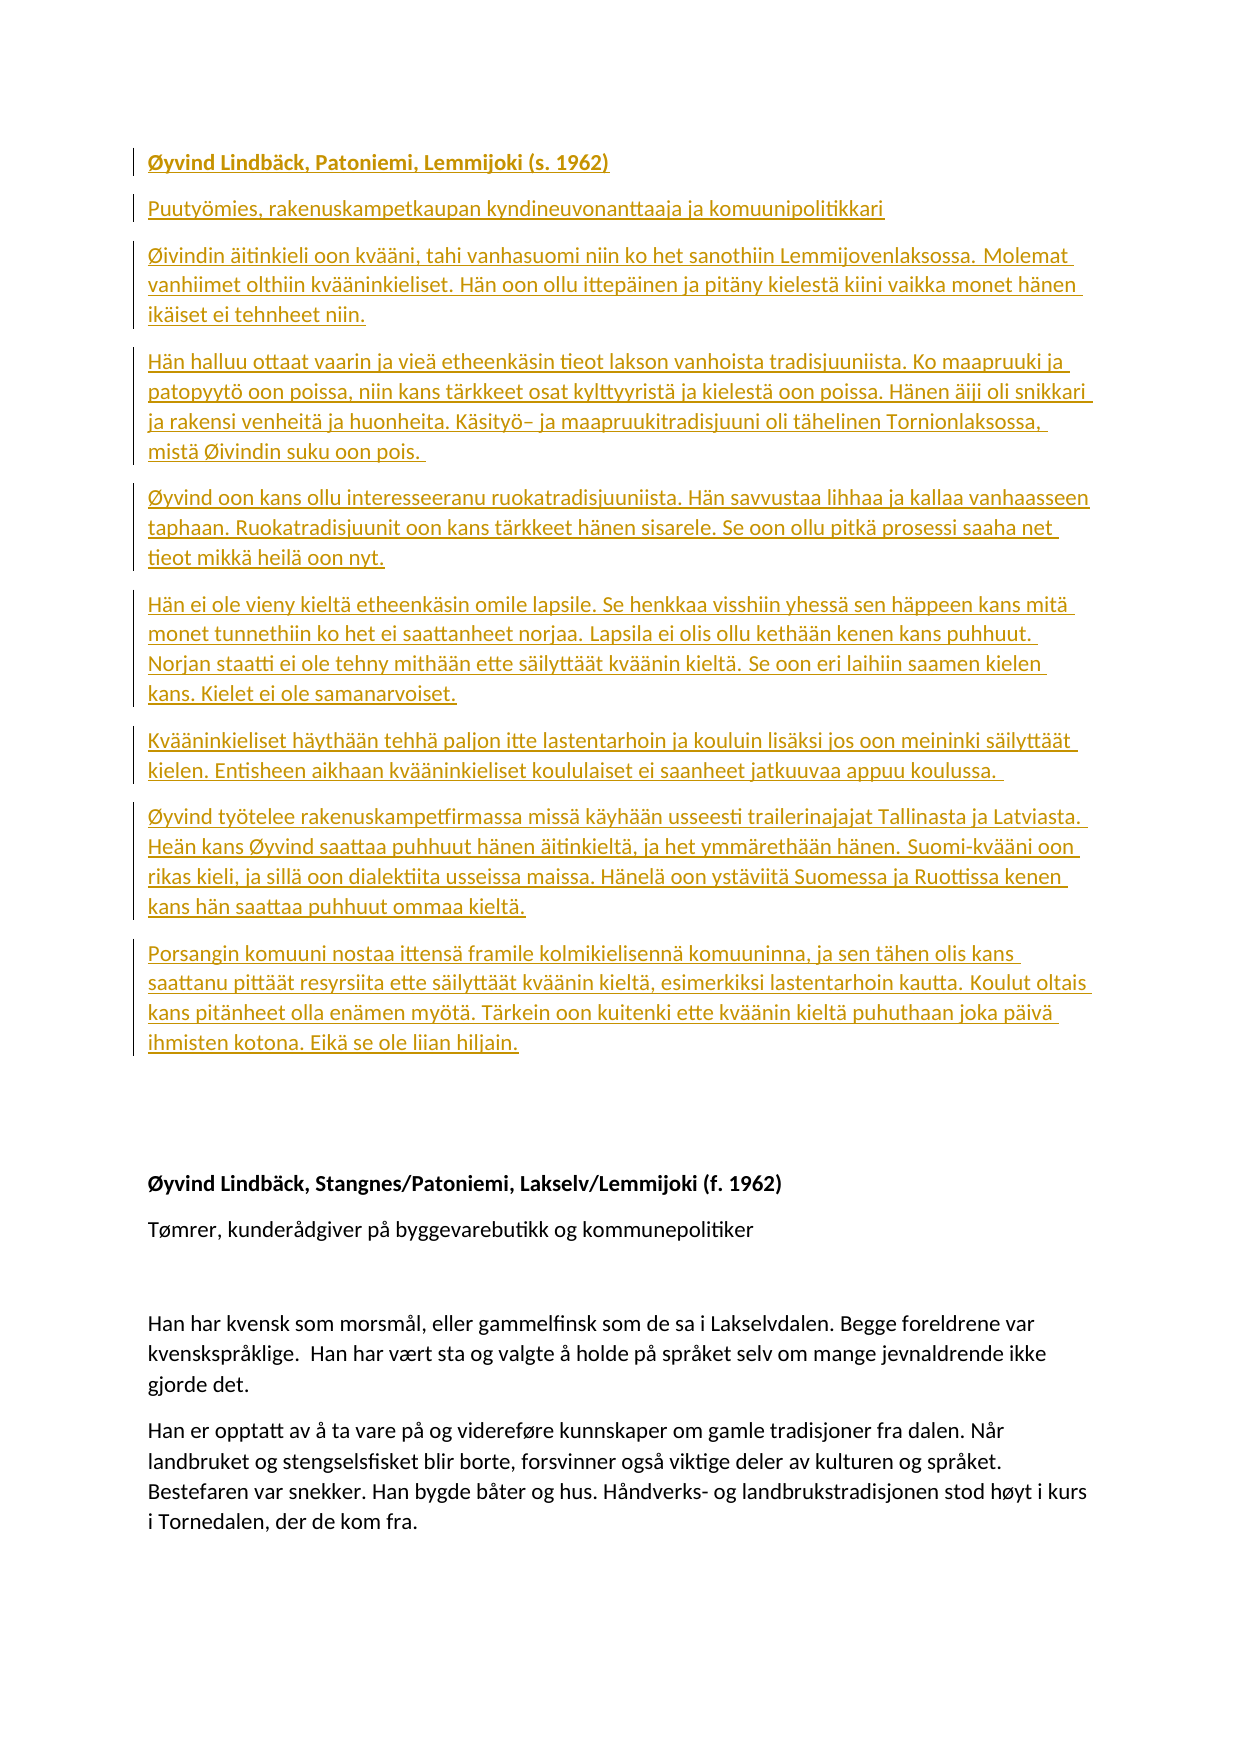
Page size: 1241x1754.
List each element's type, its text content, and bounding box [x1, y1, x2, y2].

text Øyvind oon kans ollu interesseeranu ruokatradisjuuniista. Hän savvustaa lihhaa ja kallaa vanhaasseen taphaan. Ruokatradisjuunit oon kans tärkkeet hänen sisarele. Se oon ollu pitkä prosessi saaha net tieot mikkä heilä oon nyt. [148, 483, 1093, 571]
text Øyvind Lindbäck, Stangnes/Patoniemi, Lakselv/Lemmijoki (f. 1962) [148, 1169, 1093, 1197]
text Porsangin komuuni nostaa ittensä framile kolmikielisennä komuuninna, ja sen tähen olis kans saattanu pittäät resyrsiita ette säilyttäät kväänin kieltä, esimerkiksi lastentarhoin kautta. Koulut oltais kans pitänheet olla enämen myötä. Tärkein oon kuitenki ette kväänin kieltä puhuthaan joka päivä ihmisten kotona. Eikä se ole liian hiljain. [148, 939, 1093, 1056]
text Øyvind työtelee rakenuskampetfirmassa missä käyhään usseesti trailerinajajat Tallinasta ja Latviasta. Heän kans Øyvind saattaa puhhuut hänen äitinkieltä, ja het ymmärethään hänen. Suomi-kvääni oon rikas kieli, ja sillä oon dialektiita usseissa maissa. Hänelä oon ystäviitä Suomessa ja Ruottissa kenen kans hän saattaa puhhuut ommaa kieltä. [148, 802, 1093, 920]
text Han er opptatt av å ta vare på og videreføre kunnskaper om gamle tradisjoner fra dalen. Når landbruket og stengselsfisket blir borte, forsvinner også viktige deler av kulturen og språket. Bestefaren var snekker. Han bygde båter og hus. Håndverks- og landbrukstradisjonen stod høyt i kurs i Tornedalen, der de kom fra. [148, 1417, 1093, 1535]
text Øyvind Lindbäck, Patoniemi, Lemmijoki (s. 1962) [148, 148, 1093, 176]
text Puutyömies, rakenuskampetkaupan kyndineuvonanttaaja ja komuunipolitikkari [148, 194, 1093, 222]
text Han har kvensk som morsmål, eller gammelfinsk som de sa i Lakselvdalen. Begge foreldrene var kvenskspråklige. Han har vært sta og valgte å holde på språket selv om mange jevnaldrende ikke gjorde det. [148, 1309, 1093, 1398]
text Hän ei ole vieny kieltä etheenkäsin omile lapsile. Se henkkaa visshiin yhessä sen häppeen kans mitä monet tunnethiin ko het ei saattanheet norjaa. Lapsila ei olis ollu kethään kenen kans puhhuut. Norjan staatti ei ole tehny mithään ette säilyttäät kväänin kieltä. Se oon eri laihiin saamen kielen kans. Kielet ei ole samanarvoiset. [148, 590, 1093, 707]
text Kvääninkieliset häythään tehhä paljon itte lastentarhoin ja kouluin lisäksi jos oon meininki säilyttäät kielen. Entisheen aikhaan kvääninkieliset koululaiset ei saanheet jatkuuvaa appuu koulussa. [148, 726, 1093, 784]
text Hän halluu ottaat vaarin ja vieä etheenkäsin tieot lakson vanhoista tradisjuuniista. Ko maapruuki ja patopyytö oon poissa, niin kans tärkkeet osat kylttyyristä ja kielestä oon poissa. Hänen äiji oli snikkari [148, 347, 1093, 401]
text Øivindin äitinkieli oon kvääni, tahi vanhasuomi niin ko het sanothiin Lemmijovenlaksossa. Molemat vanhiimet olthiin kvääninkieliset. Hän oon ollu ittepäinen ja pitäny kielestä kiini vaikka monet hänen ikäiset ei tehnheet niin. [148, 241, 1093, 328]
text Tømrer, kunderådgiver på byggevarebutikk og kommunepolitiker [148, 1216, 1093, 1243]
text ja rakensi venheitä ja huonheita. Käsityö– ja maapruukitradisjuuni oli tähelinen Tornionlaksossa, mistä Øivindin suku oon pois. [148, 403, 1093, 465]
